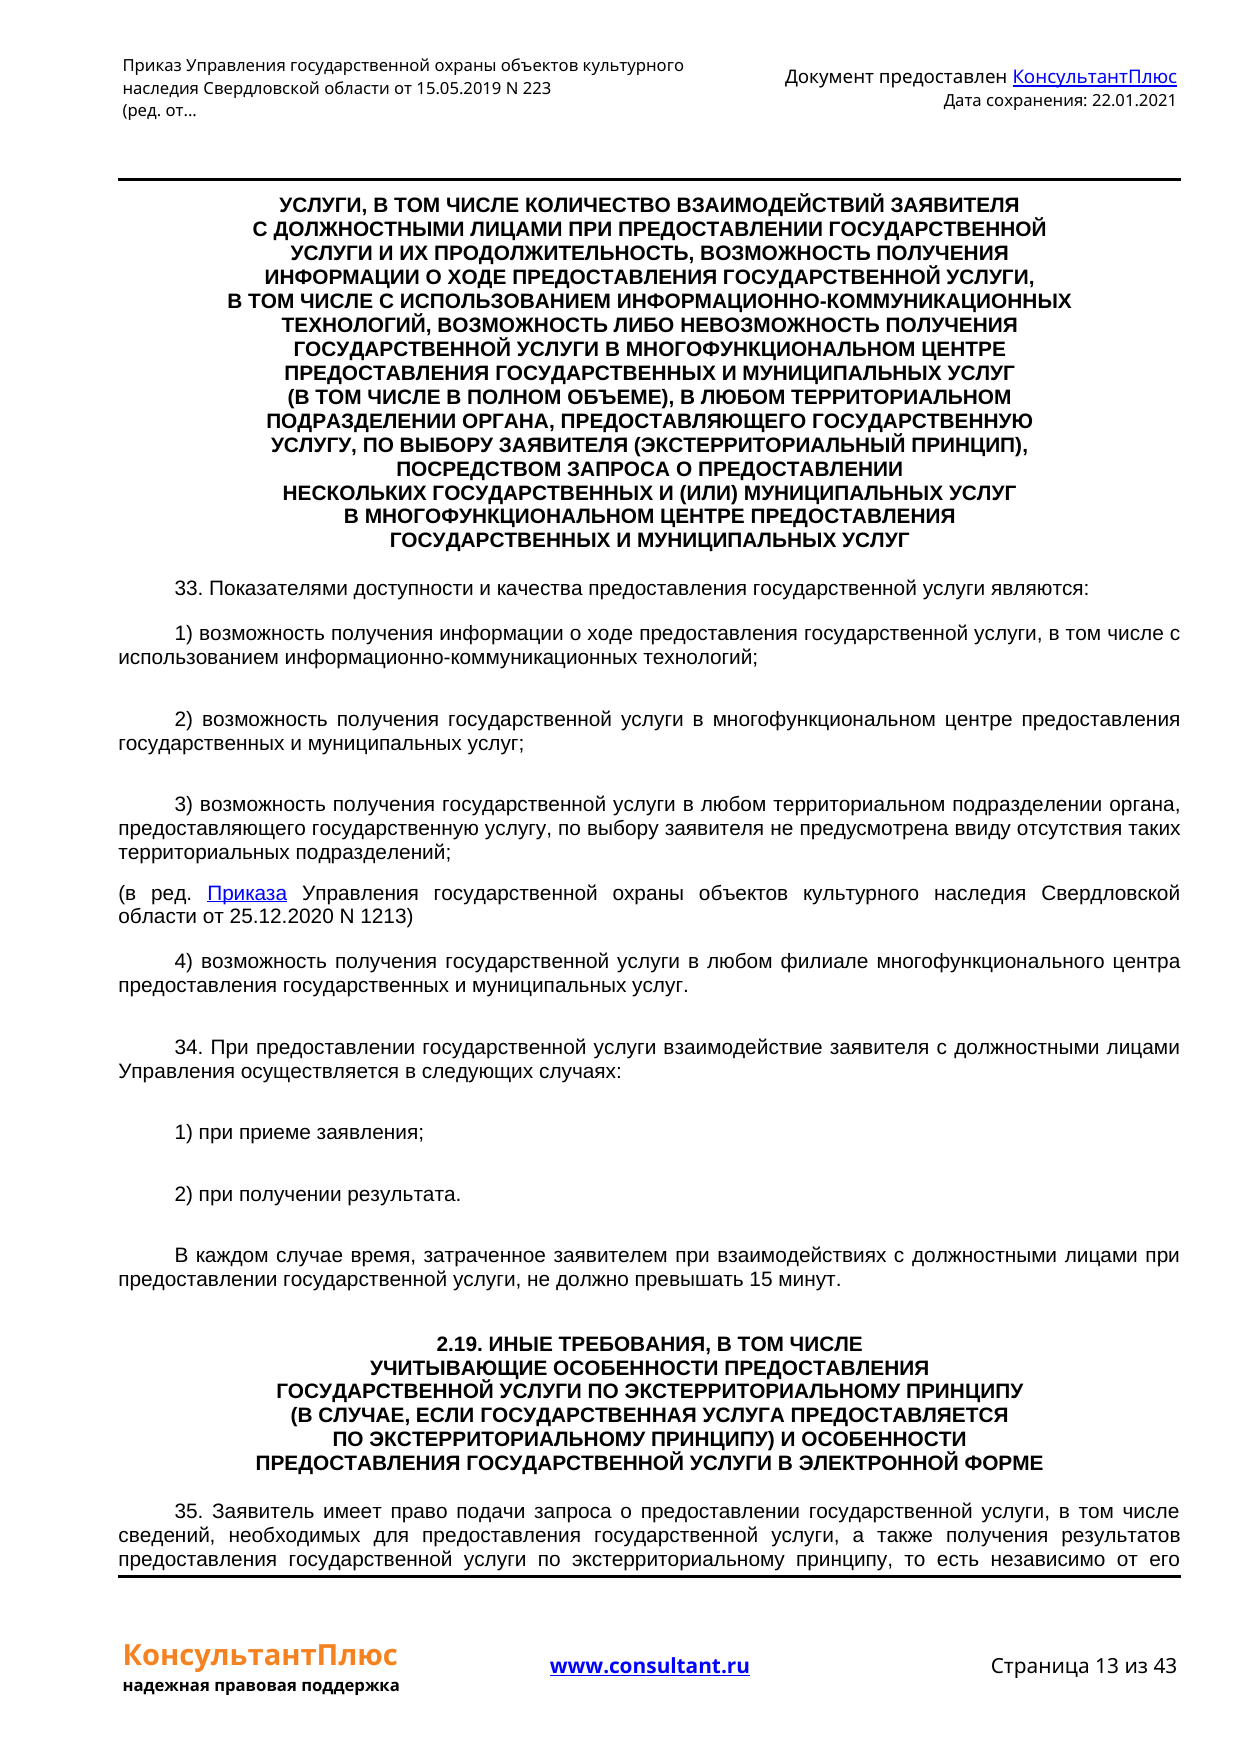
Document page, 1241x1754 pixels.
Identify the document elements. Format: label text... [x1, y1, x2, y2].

title УСЛУГИ, В ТОМ ЧИСЛЕ КОЛИЧЕСТВО ВЗАИМОДЕЙСТВИЙ ЗАЯВИТЕЛЯ [118, 193, 1181, 217]
title ПОДРАЗДЕЛЕНИИ ОРГАНА, ПРЕДОСТАВЛЯЮЩЕГО ГОСУДАРСТВЕННУЮ [118, 408, 1181, 432]
title (В ТОМ ЧИСЛЕ В ПОЛНОМ ОБЪЕМЕ), В ЛЮБОМ ТЕРРИТОРИАЛЬНОМ [118, 384, 1181, 408]
title С ДОЛЖНОСТНЫМИ ЛИЦАМИ ПРИ ПРЕДОСТАВЛЕНИИ ГОСУДАРСТВЕННОЙ [118, 217, 1181, 241]
title ГОСУДАРСТВЕННОЙ УСЛУГИ В МНОГОФУНКЦИОНАЛЬНОМ ЦЕНТРЕ [118, 337, 1181, 361]
text В каждом случае время, затраченное заявителем при взаимодействиях с должностными лицами при предоставлении государственной услуги, не должно превышать 15 минут. [118, 1243, 1181, 1291]
text 3) возможность получения государственной услуги в любом территориальном подразделении органа, предоставляющего государственную услугу, по выбору заявителя не предусмотрена ввиду отсутствия таких территориальных подразделений; [118, 792, 1181, 864]
text 34. При предоставлении государственной услуги взаимодействие заявителя с должностными лицами Управления осуществляется в следующих случаях: [118, 1034, 1181, 1082]
text 2) при получении результата. [118, 1181, 1181, 1205]
text 1) при приеме заявления; [118, 1120, 1181, 1144]
text (в ред. Приказа Управления государственной охраны объектов культурного наследия Свердловской области от 25.12.2020 N 1213) [118, 880, 1181, 928]
title ГОСУДАРСТВЕННОЙ УСЛУГИ ПО ЭКСТЕРРИТОРИАЛЬНОМУ ПРИНЦИПУ [118, 1379, 1181, 1403]
title ИНФОРМАЦИИ О ХОДЕ ПРЕДОСТАВЛЕНИЯ ГОСУДАРСТВЕННОЙ УСЛУГИ, [118, 265, 1181, 289]
text 4) возможность получения государственной услуги в любом филиале многофункционального центра предоставления государственных и муниципальных услуг. [118, 949, 1181, 997]
title УСЛУГУ, ПО ВЫБОРУ ЗАЯВИТЕЛЯ (ЭКСТЕРРИТОРИАЛЬНЫЙ ПРИНЦИП), [118, 432, 1181, 456]
title ПОСРЕДСТВОМ ЗАПРОСА О ПРЕДОСТАВЛЕНИИ [118, 456, 1181, 480]
title ПРЕДОСТАВЛЕНИЯ ГОСУДАРСТВЕННОЙ УСЛУГИ В ЭЛЕКТРОННОЙ ФОРМЕ [118, 1451, 1181, 1475]
title ГОСУДАРСТВЕННЫХ И МУНИЦИПАЛЬНЫХ УСЛУГ [118, 528, 1181, 552]
title В МНОГОФУНКЦИОНАЛЬНОМ ЦЕНТРЕ ПРЕДОСТАВЛЕНИЯ [118, 504, 1181, 528]
title НЕСКОЛЬКИХ ГОСУДАРСТВЕННЫХ И (ИЛИ) МУНИЦИПАЛЬНЫХ УСЛУГ [118, 480, 1181, 504]
title (В СЛУЧАЕ, ЕСЛИ ГОСУДАРСТВЕННАЯ УСЛУГА ПРЕДОСТАВЛЯЕТСЯ [118, 1403, 1181, 1427]
title ПО ЭКСТЕРРИТОРИАЛЬНОМУ ПРИНЦИПУ) И ОСОБЕННОСТИ [118, 1427, 1181, 1451]
text 33. Показателями доступности и качества предоставления государственной услуги являются: [118, 576, 1181, 600]
title УСЛУГИ И ИХ ПРОДОЛЖИТЕЛЬНОСТЬ, ВОЗМОЖНОСТЬ ПОЛУЧЕНИЯ [118, 241, 1181, 265]
title ТЕХНОЛОГИЙ, ВОЗМОЖНОСТЬ ЛИБО НЕВОЗМОЖНОСТЬ ПОЛУЧЕНИЯ [118, 313, 1181, 337]
title УЧИТЫВАЮЩИЕ ОСОБЕННОСТИ ПРЕДОСТАВЛЕНИЯ [118, 1355, 1181, 1379]
text 2) возможность получения государственной услуги в многофункциональном центре предоставления государственных и муниципальных услуг; [118, 706, 1181, 754]
title 2.19. ИНЫЕ ТРЕБОВАНИЯ, В ТОМ ЧИСЛЕ [118, 1331, 1181, 1355]
text 35. Заявитель имеет право подачи запроса о предоставлении государственной услуги, в том числе сведений, необходимых для предоставления государственной услуги, а также получения результатов предоставления государственной услуги по экстерриториальному принципу, то есть независимо от его [118, 1499, 1181, 1571]
title ПРЕДОСТАВЛЕНИЯ ГОСУДАРСТВЕННЫХ И МУНИЦИПАЛЬНЫХ УСЛУГ [118, 361, 1181, 384]
title В ТОМ ЧИСЛЕ С ИСПОЛЬЗОВАНИЕМ ИНФОРМАЦИОННО-КОММУНИКАЦИОННЫХ [118, 289, 1181, 313]
text 1) возможность получения информации о ходе предоставления государственной услуги, в том числе с использованием информационно-коммуникационных технологий; [118, 621, 1181, 669]
